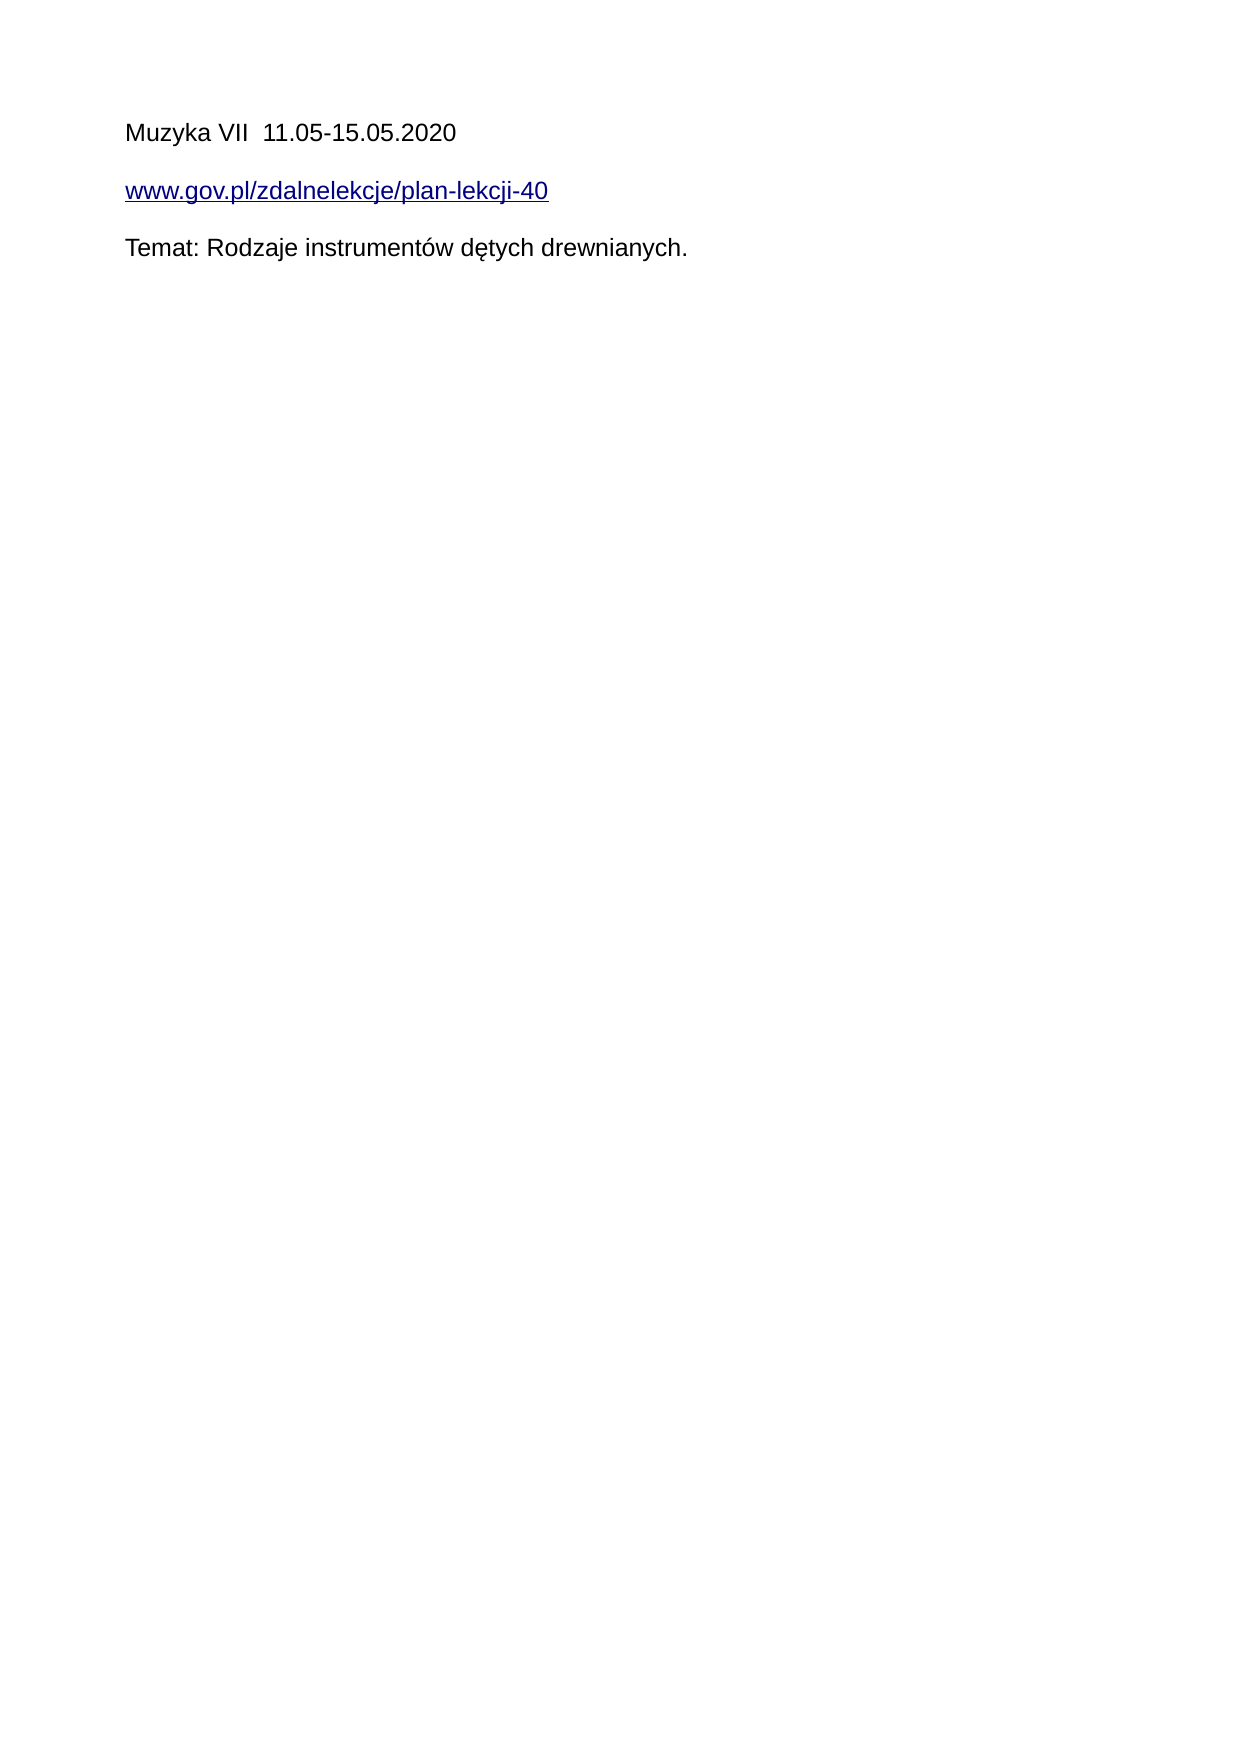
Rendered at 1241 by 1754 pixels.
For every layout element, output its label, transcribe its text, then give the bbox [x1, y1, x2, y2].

text www.gov.pl/zdalnelekcje/plan-lekcji-40 [118, 176, 1122, 204]
text Muzyka VII 11.05-15.05.2020 [118, 118, 1122, 147]
text Temat: Rodzaje instrumentów dętych drewnianych. [118, 233, 1122, 262]
